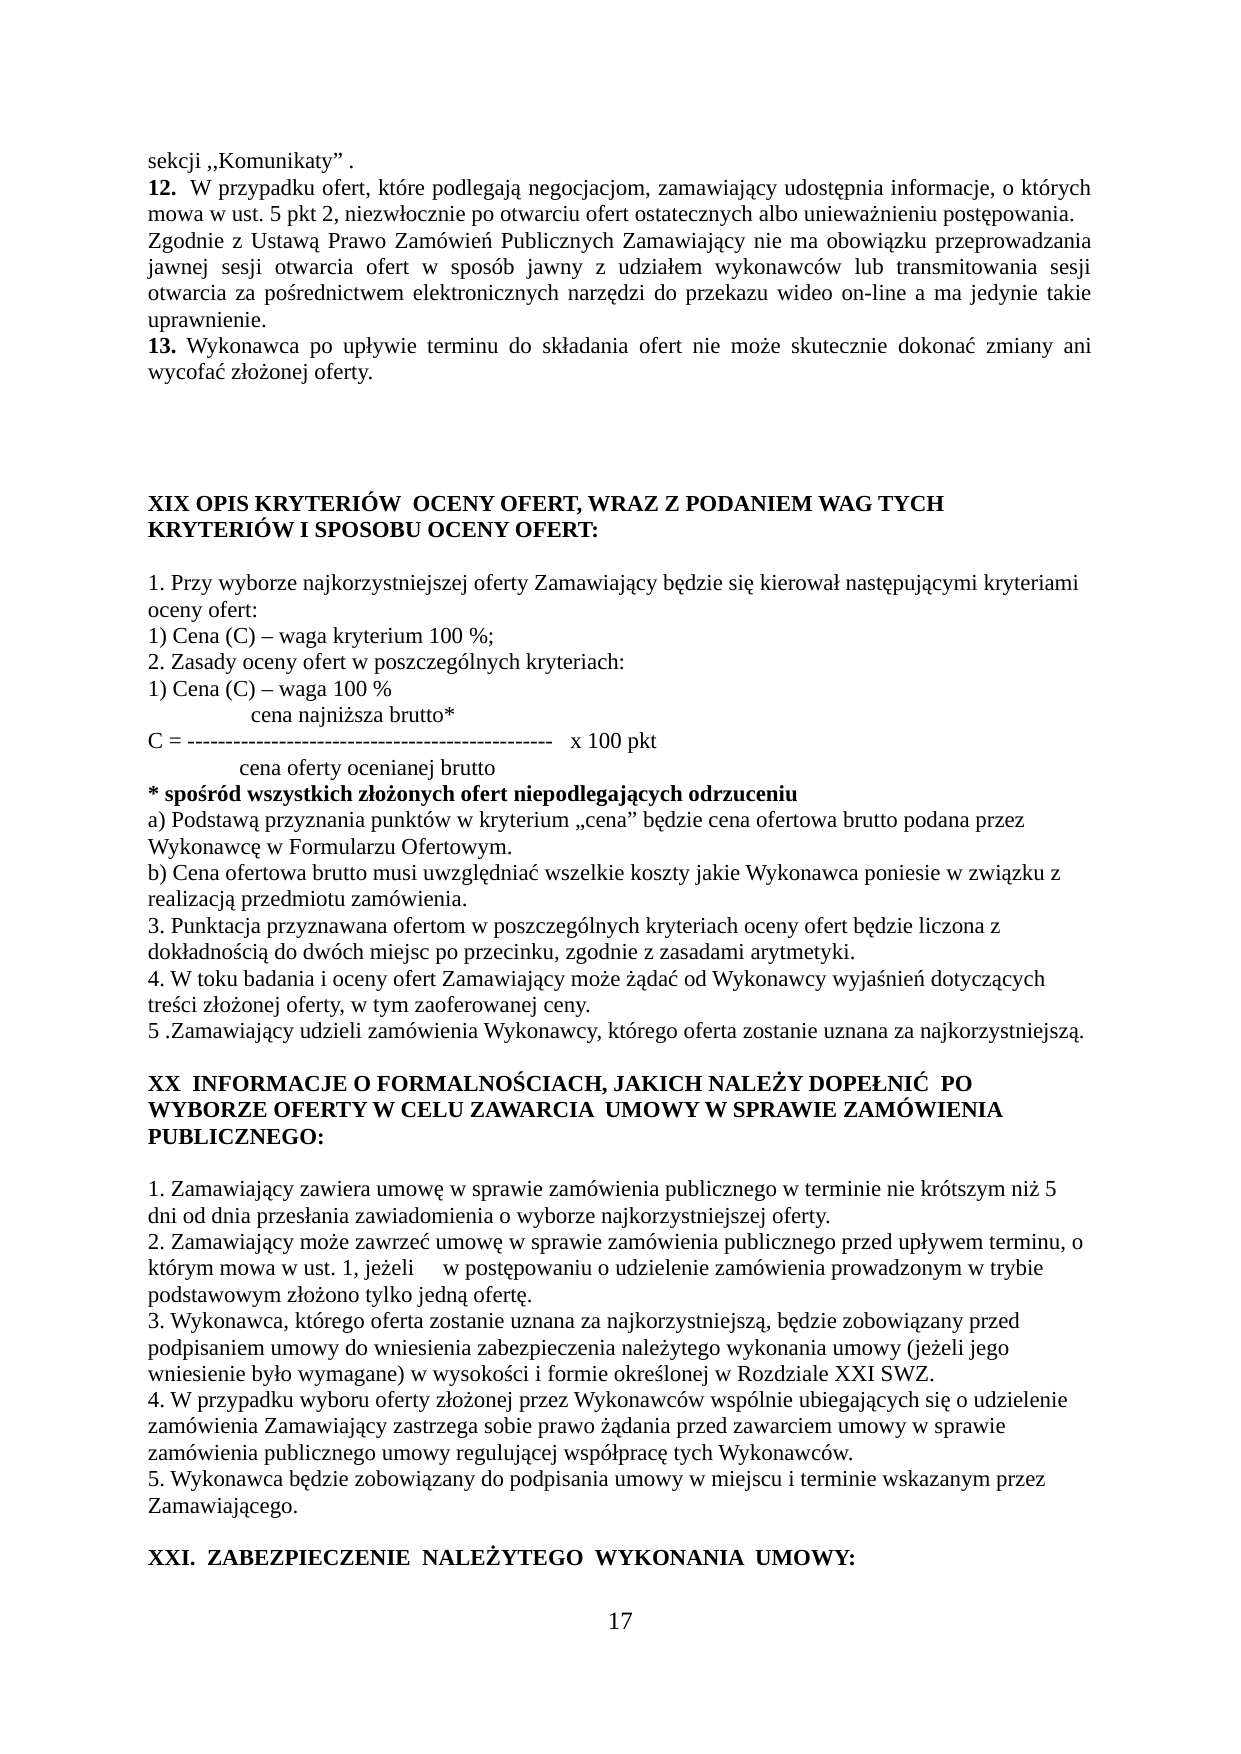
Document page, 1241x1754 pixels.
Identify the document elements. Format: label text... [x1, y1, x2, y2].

text b) Cena ofertowa brutto musi uwzględniać wszelkie koszty jakie Wykonawca poniesie w związku z realizacją przedmiotu zamówienia. [148, 859, 1093, 912]
text Zgodnie z Ustawą Prawo Zamówień Publicznych Zamawiający nie ma obowiązku przeprowadzania jawnej sesji otwarcia ofert w sposób jawny z udziałem wykonawców lub transmitowania sesji otwarcia za pośrednictwem elektronicznych narzędzi do przekazu wideo on-line a ma jedynie takie uprawnienie. [148, 227, 1093, 332]
text 5 .Zamawiający udzieli zamówienia Wykonawcy, którego oferta zostanie uznana za najkorzystniejszą. [148, 1017, 1093, 1044]
text 3. Punktacja przyznawana ofertom w poszczególnych kryteriach oceny ofert będzie liczona z dokładnością do dwóch miejsc po przecinku, zgodnie z zasadami arytmetyki. [148, 912, 1093, 964]
text 3. Wykonawca, którego oferta zostanie uznana za najkorzystniejszą, będzie zobowiązany przed podpisaniem umowy do wniesienia zabezpieczenia należytego wykonania umowy (jeżeli jego wniesienie było wymagane) w wysokości i formie określonej w Rozdziale XXI SWZ. [148, 1307, 1093, 1386]
text C = ------------------------------------------------ x 100 pkt [148, 727, 1093, 754]
text 13. Wykonawca po upływie terminu do składania ofert nie może skutecznie dokonać zmiany ani wycofać złożonej oferty. [148, 332, 1093, 385]
text cena oferty ocenianej brutto [148, 754, 1093, 780]
text 5. Wykonawca będzie zobowiązany do podpisania umowy w miejscu i terminie wskazanym przez Zamawiającego. [148, 1465, 1093, 1518]
text XXI. ZABEZPIECZENIE NALEŻYTEGO WYKONANIA UMOWY: [148, 1544, 1093, 1571]
text XIX OPIS KRYTERIÓW OCENY OFERT, WRAZ Z PODANIEM WAG TYCH KRYTERIÓW I SPOSOBU OCENY OFERT: [148, 490, 1093, 543]
text 2. Zamawiający może zawrzeć umowę w sprawie zamówienia publicznego przed upływem terminu, o którym mowa w ust. 1, jeżeli w postępowaniu o udzielenie zamówienia prowadzonym w trybie podstawowym złożono tylko jedną ofertę. [148, 1228, 1093, 1307]
text 4. W przypadku wyboru oferty złożonej przez Wykonawców wspólnie ubiegających się o udzielenie zamówienia Zamawiający zastrzega sobie prawo żądania przed zawarciem umowy w sprawie zamówienia publicznego umowy regulującej współpracę tych Wykonawców. [148, 1386, 1093, 1465]
text 1. Zamawiający zawiera umowę w sprawie zamówienia publicznego w terminie nie krótszym niż 5 dni od dnia przesłania zawiadomienia o wyborze najkorzystniejszej oferty. [148, 1175, 1093, 1228]
text 1) Cena (C) – waga kryterium 100 %; [148, 622, 1093, 648]
text 12. W przypadku ofert, które podlegają negocjacjom, zamawiający udostępnia informacje, o których mowa w ust. 5 pkt 2, niezwłocznie po otwarciu ofert ostatecznych albo unieważnieniu postępowania. [148, 174, 1093, 227]
text cena najniższa brutto* [148, 701, 1093, 727]
text 2. Zasady oceny ofert w poszczególnych kryteriach: [148, 648, 1093, 675]
text XX INFORMACJE O FORMALNOŚCIACH, JAKICH NALEŻY DOPEŁNIĆ PO WYBORZE OFERTY W CELU ZAWARCIA UMOWY W SPRAWIE ZAMÓWIENIA PUBLICZNEGO: [148, 1070, 1093, 1149]
text 1. Przy wyborze najkorzystniejszej oferty Zamawiający będzie się kierował następującymi kryteriami oceny ofert: [148, 569, 1093, 622]
text * spośród wszystkich złożonych ofert niepodlegających odrzuceniu [148, 780, 1093, 806]
text a) Podstawą przyznania punktów w kryterium „cena” będzie cena ofertowa brutto podana przez Wykonawcę w Formularzu Ofertowym. [148, 806, 1093, 859]
text sekcji ,,Komunikaty” . [148, 148, 1093, 174]
text 1) Cena (C) – waga 100 % [148, 675, 1093, 701]
text 4. W toku badania i oceny ofert Zamawiający może żądać od Wykonawcy wyjaśnień dotyczących treści złożonej oferty, w tym zaoferowanej ceny. [148, 964, 1093, 1017]
